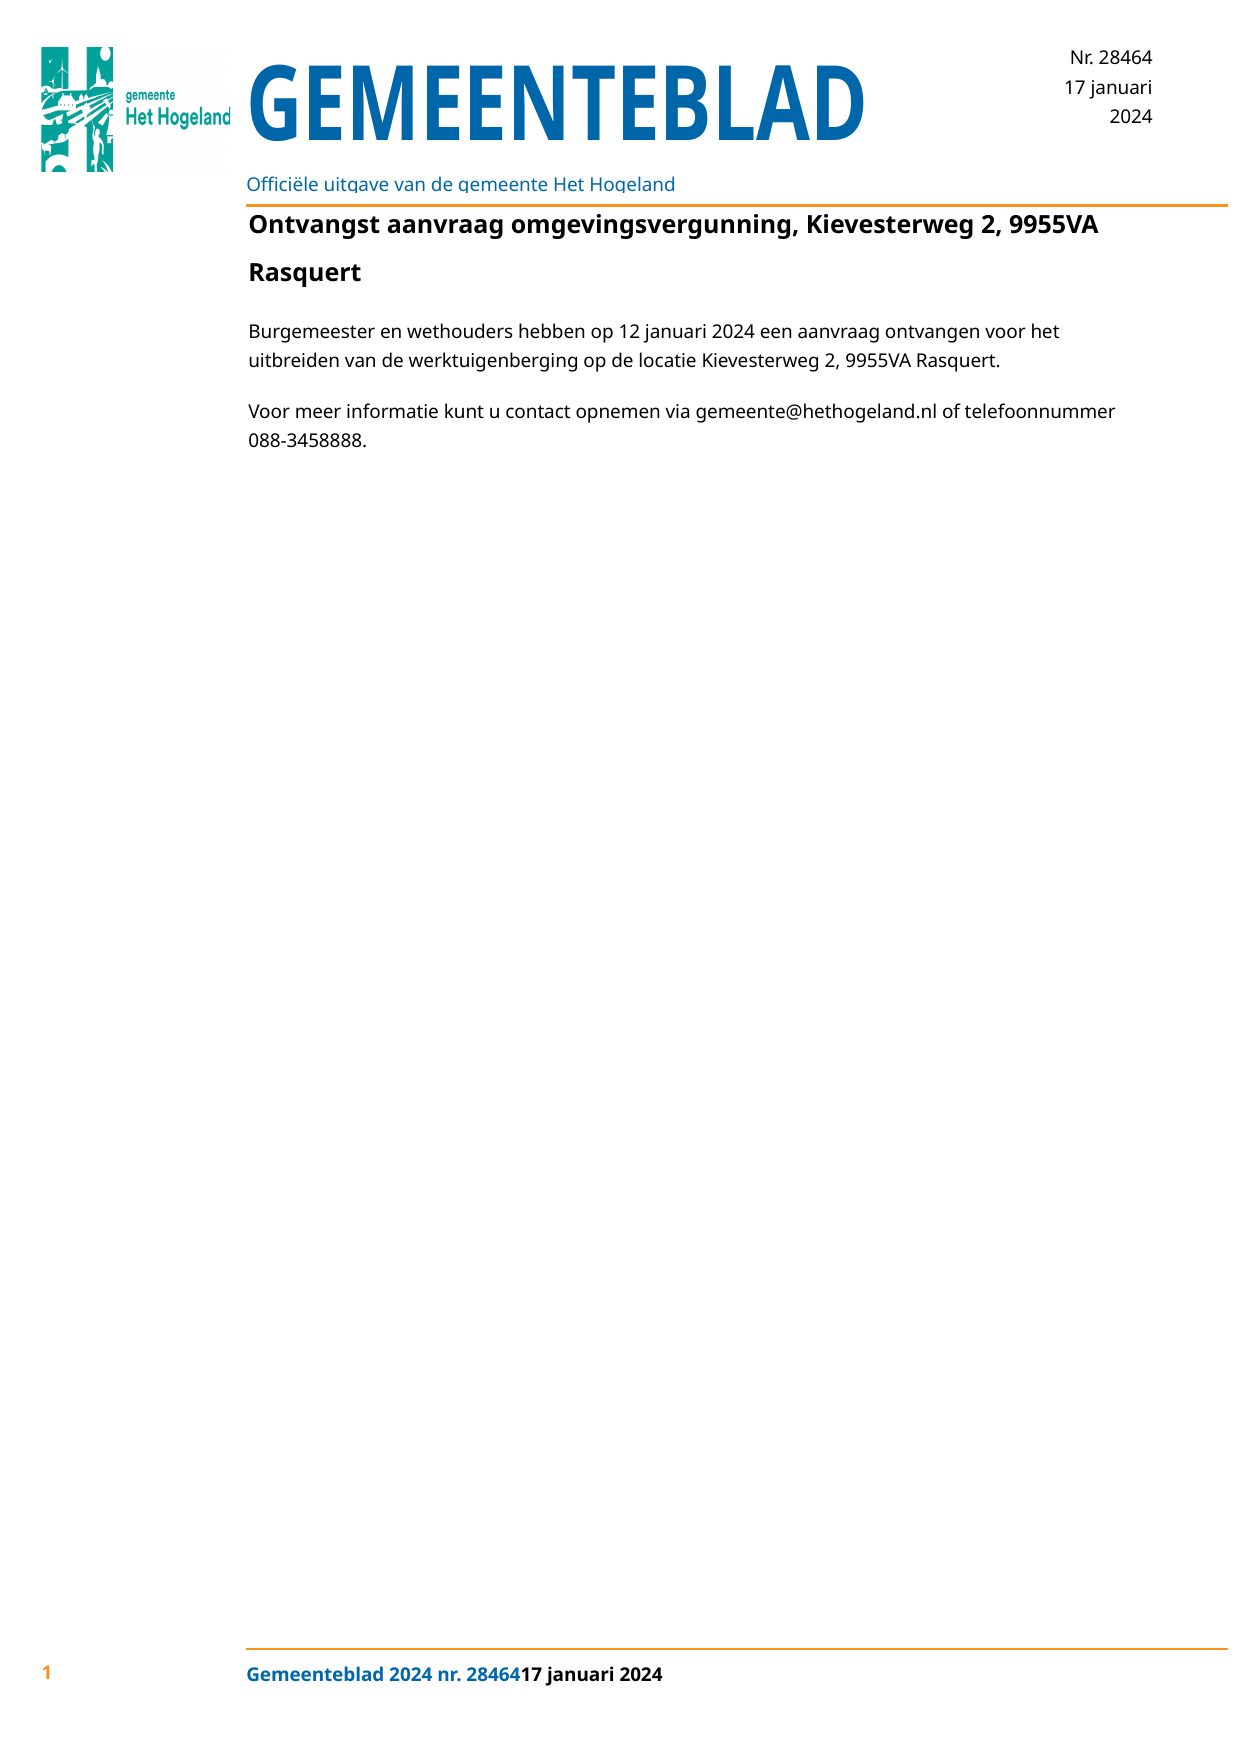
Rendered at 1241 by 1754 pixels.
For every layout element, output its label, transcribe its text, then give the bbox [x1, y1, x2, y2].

text Burgemeester en wethouders hebben op 12 januari 2024 een aanvraag ontvangen voor het uitbreiden van de werktuigenberging op de locatie Kievesterweg 2, 9955VA Rasquert. [248, 318, 1152, 373]
picture [41, 47, 231, 172]
text Ontvangst aanvraag omgevingsvergunning, Kievesterweg 2, 9955VA Rasquert [248, 207, 1152, 288]
text Voor meer informatie kunt u contact opnemen via gemeente@hethogeland.nl of telefoonnummer 088-3458888. [248, 398, 1152, 453]
